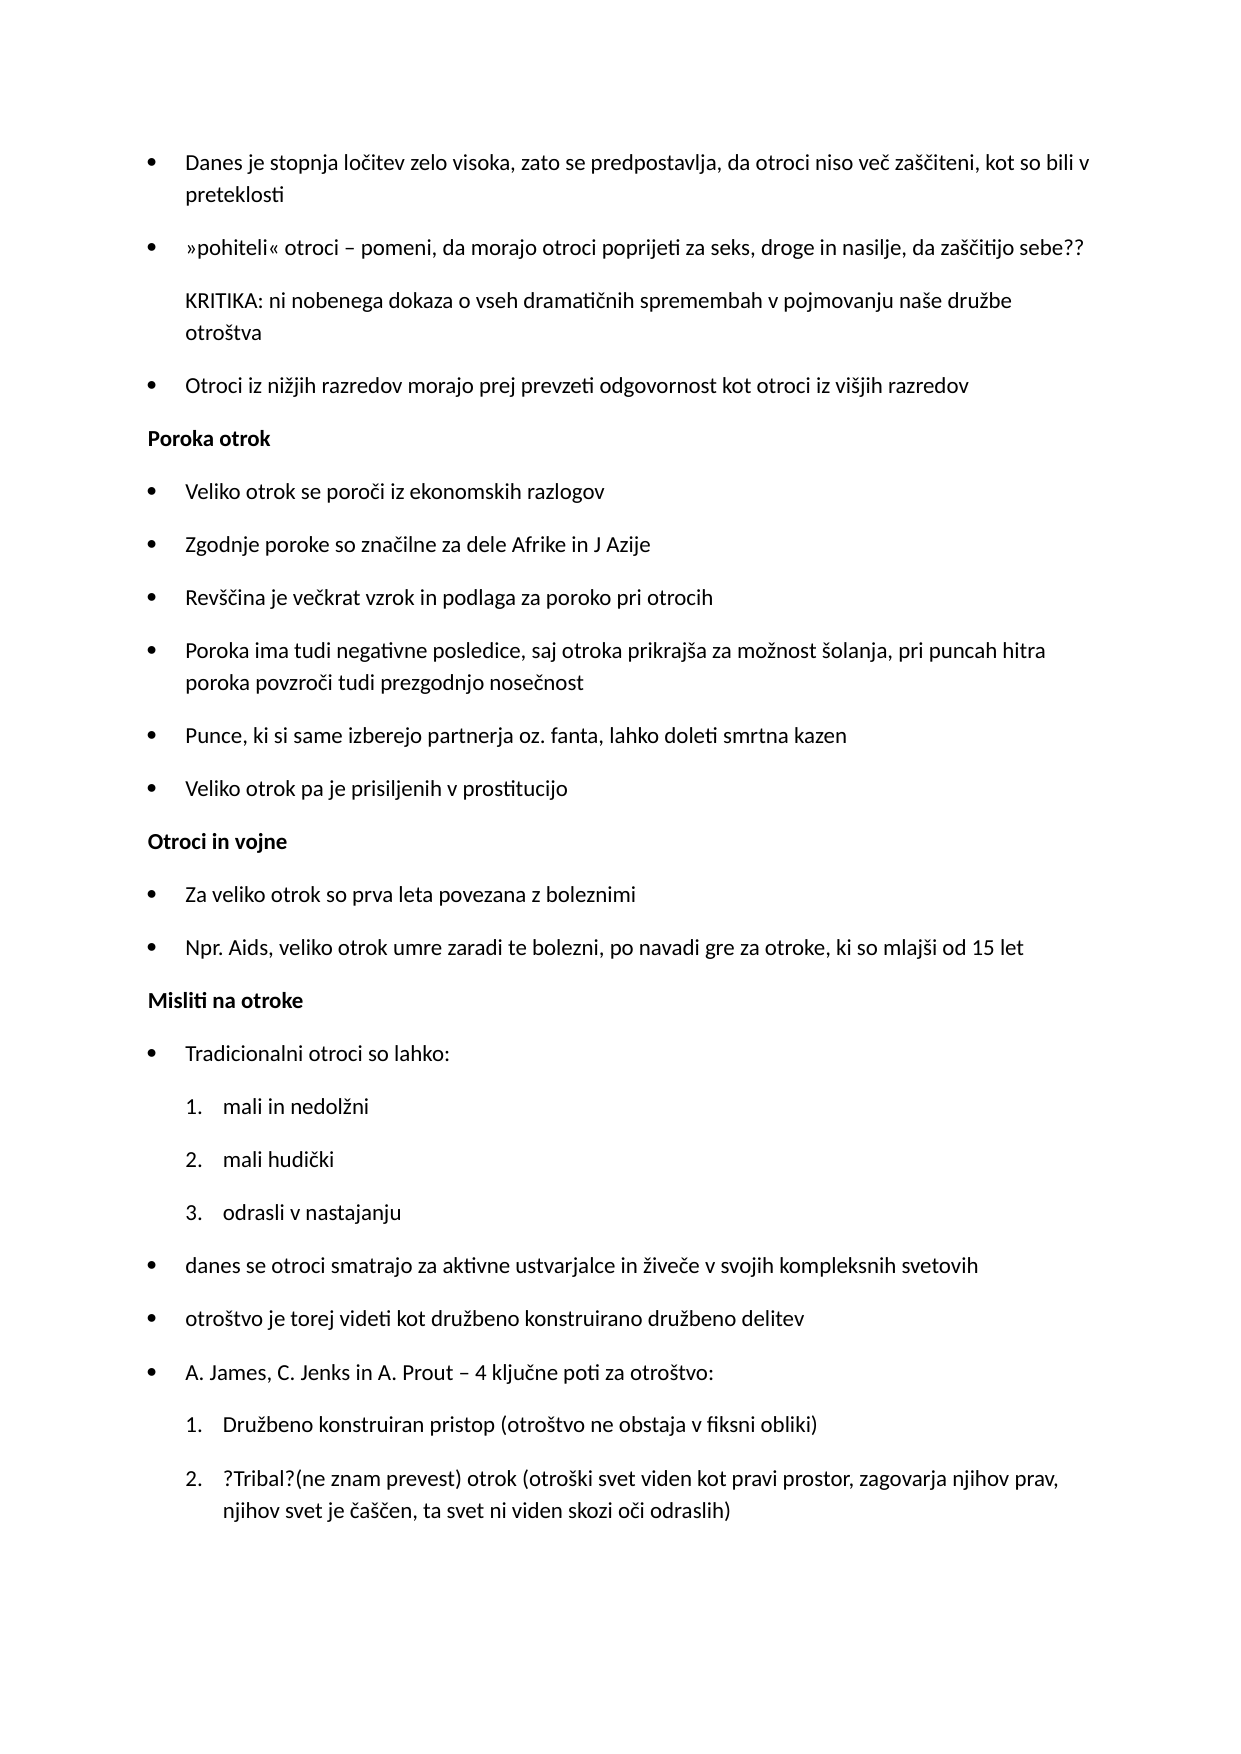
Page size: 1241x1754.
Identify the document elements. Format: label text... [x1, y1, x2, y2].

list ?Tribal?(ne znam prevest) otrok (otroški svet viden kot pravi prostor, zagovarja njihov prav, njihov svet je čaščen, ta svet ni viden skozi oči odraslih) [185, 1464, 1093, 1524]
list Danes je stopnja ločitev zelo visoka, zato se predpostavlja, da otroci niso več zaščiteni, kot so bili v preteklosti [148, 148, 1093, 208]
list Poroka ima tudi negativne posledice, saj otroka prikrajša za možnost šolanja, pri puncah hitra poroka povzroči tudi prezgodnjo nosečnost [148, 636, 1093, 696]
list Otroci iz nižjih razredov morajo prej prevzeti odgovornost kot otroci iz višjih razredov [148, 371, 1093, 399]
text Misliti na otroke [148, 986, 1093, 1014]
text Otroci in vojne [148, 827, 1093, 855]
list KRITIKA: ni nobenega dokaza o vseh dramatičnih spremembah v pojmovanju naše družbe otroštva [185, 286, 1093, 346]
list A. James, C. Jenks in A. Prout – 4 ključne poti za otroštvo: [148, 1358, 1093, 1386]
list Tradicionalni otroci so lahko: [148, 1039, 1093, 1067]
list Revščina je večkrat vzrok in podlaga za poroko pri otrocih [148, 583, 1093, 611]
list Za veliko otrok so prva leta povezana z boleznimi [148, 880, 1093, 908]
text Poroka otrok [148, 424, 1093, 452]
list Zgodnje poroke so značilne za dele Afrike in J Azije [148, 530, 1093, 558]
list mali hudički [185, 1146, 1093, 1173]
list otroštvo je torej videti kot družbeno konstruirano družbeno delitev [148, 1304, 1093, 1333]
list mali in nedolžni [185, 1092, 1093, 1121]
list danes se otroci smatrajo za aktivne ustvarjalce in živeče v svojih kompleksnih svetovih [148, 1252, 1093, 1279]
list Veliko otrok se poroči iz ekonomskih razlogov [148, 477, 1093, 505]
list odrasli v nastajanju [185, 1198, 1093, 1227]
list Npr. Aids, veliko otrok umre zaradi te bolezni, po navadi gre za otroke, ki so mlajši od 15 let [148, 933, 1093, 961]
list Družbeno konstruiran pristop (otroštvo ne obstaja v fiksni obliki) [185, 1411, 1093, 1439]
list Veliko otrok pa je prisiljenih v prostitucijo [148, 774, 1093, 802]
list Punce, ki si same izberejo partnerja oz. fanta, lahko doleti smrtna kazen [148, 721, 1093, 749]
list »pohiteli« otroci – pomeni, da morajo otroci poprijeti za seks, droge in nasilje, da zaščitijo sebe?? [148, 233, 1093, 261]
